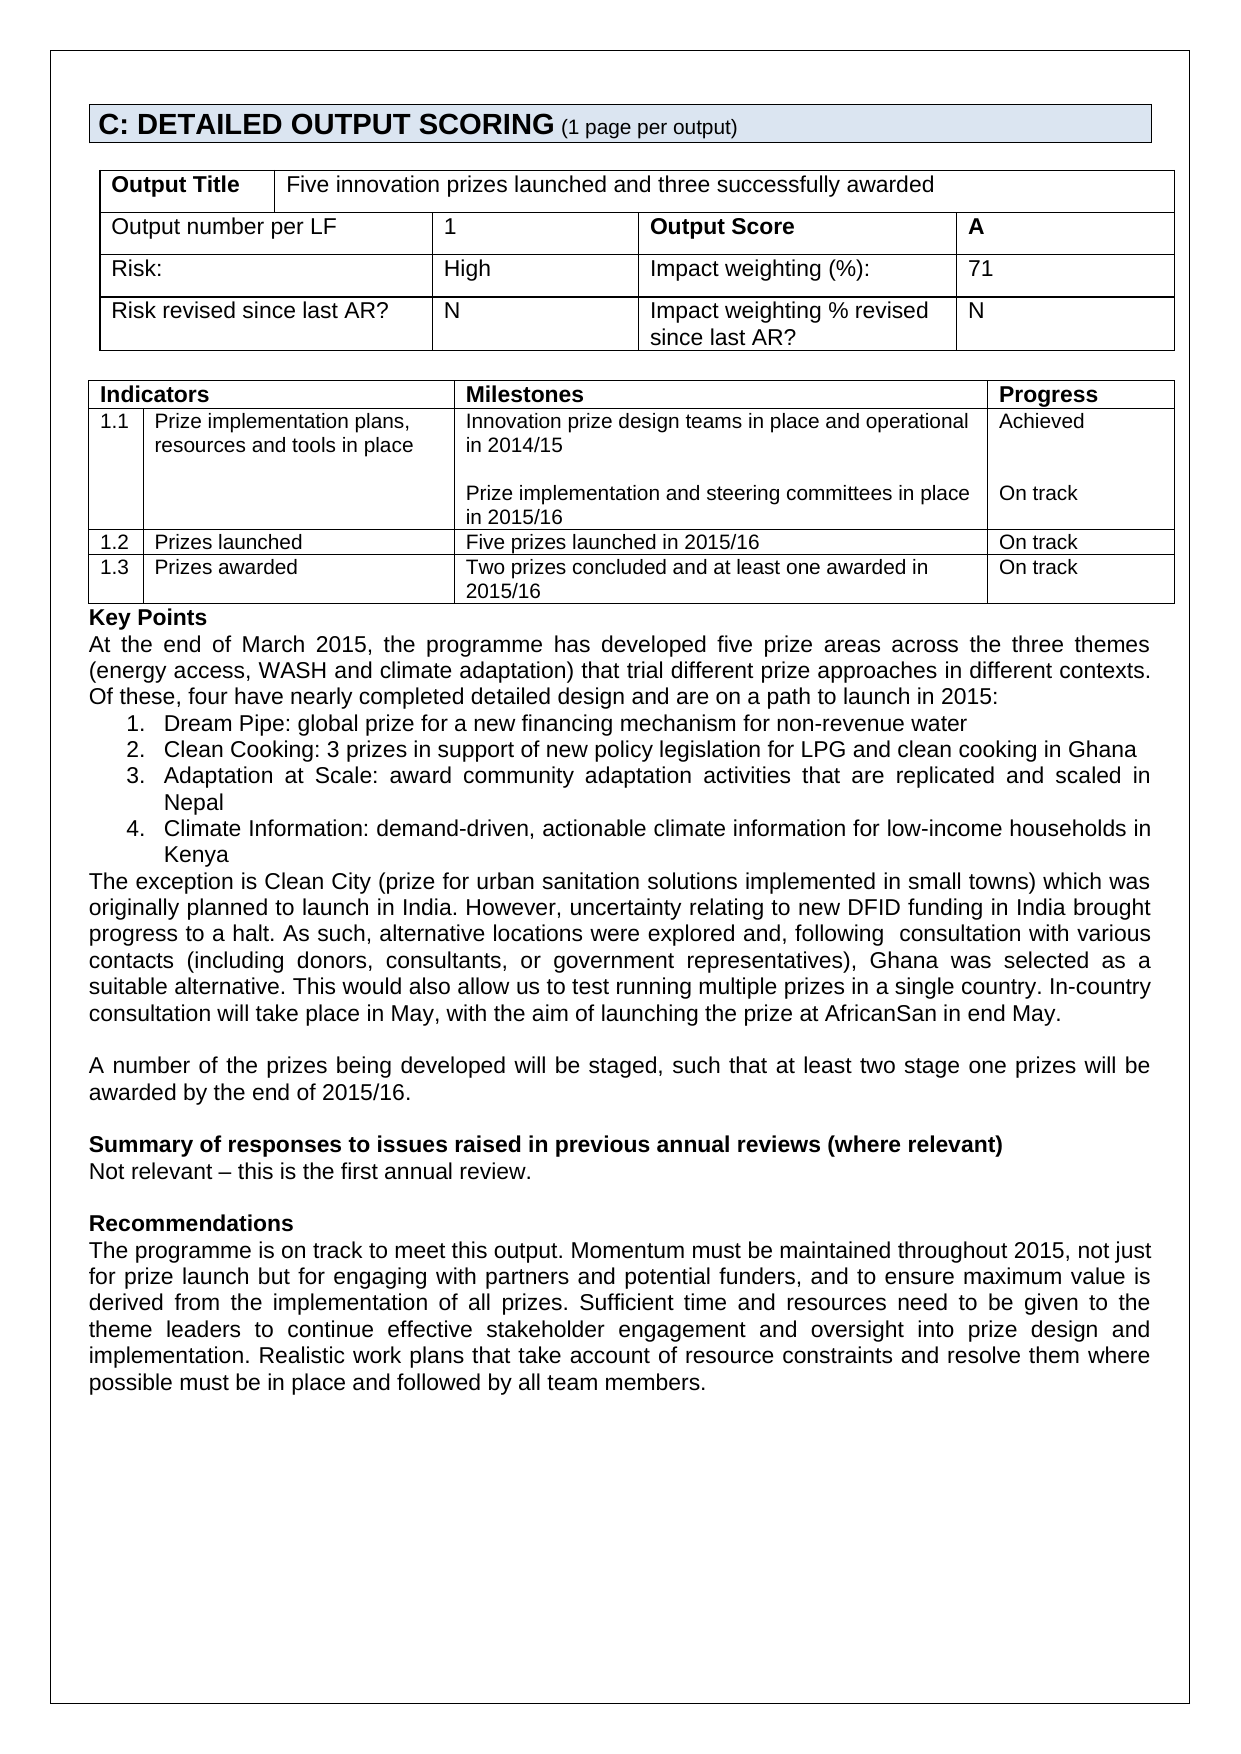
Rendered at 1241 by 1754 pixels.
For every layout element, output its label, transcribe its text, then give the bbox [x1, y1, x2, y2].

table_cell Achieved On track [988, 409, 1174, 529]
table_cell Output number per LF [101, 213, 432, 254]
text The exception is Clean City (prize for urban sanitation solutions implemented in small towns) which was originally planned to launch in India. However, uncertainty relating to new DFID funding in India brought progress to a halt. As such, alternative locations were explored and, following consultation with various contacts (including donors, consultants, or government representatives), Ghana was selected as a suitable alternative. This would also allow us to test running multiple prizes in a single country. In-country consultation will take place in May, with the aim of launching the prize at AfricanSan in end May. [89, 868, 1152, 1026]
table_cell 1.1 [89, 409, 143, 529]
table_cell 1.3 [89, 555, 143, 603]
text Not relevant – this is the first annual review. [89, 1158, 1152, 1184]
table_cell Output Score [639, 213, 956, 254]
table_cell Prizes launched [144, 530, 454, 554]
text The programme is on track to meet this output. Momentum must be maintained throughout 2015, not just for prize launch but for engaging with partners and potential funders, and to ensure maximum value is derived from the implementation of all prizes. Sufficient time and resources need to be given to the theme leaders to continue effective stakeholder engagement and oversight into prize design and implementation. Realistic work plans that take account of resource constraints and resolve them where possible must be in place and followed by all team members. [89, 1237, 1152, 1395]
table_cell 1 [433, 213, 638, 254]
table_cell On track [988, 530, 1174, 554]
table_header Five innovation prizes launched and three successfully awarded [275, 171, 1174, 212]
list Dream Pipe: global prize for a new financing mechanism for non-revenue water [126, 709, 1152, 736]
table_cell High [433, 255, 638, 296]
table_cell Five prizes launched in 2015/16 [455, 530, 987, 554]
text Key Points [89, 604, 1152, 631]
table_cell N [957, 298, 1174, 350]
table_header Progress [988, 381, 1174, 408]
table_cell N [433, 298, 638, 350]
table_cell 1.2 [89, 530, 143, 554]
text A number of the prizes being developed will be staged, such that at least two stage one prizes will be awarded by the end of 2015/16. [89, 1052, 1152, 1105]
table_header Indicators [89, 381, 454, 408]
table_cell A [957, 213, 1174, 254]
table_cell Impact weighting (%): [639, 255, 956, 296]
subtitle C: DETAILED OUTPUT SCORING (1 page per output) [90, 105, 1151, 142]
table_cell Innovation prize design teams in place and operational in 2014/15 Prize implementation and steering committees in place in 2015/16 [455, 409, 987, 529]
table_cell Prize implementation plans, resources and tools in place [144, 409, 454, 529]
table_cell 71 [957, 255, 1174, 296]
table_cell Risk: [101, 255, 432, 296]
text Recommendations [89, 1210, 1152, 1237]
list Clean Cooking: 3 prizes in support of new policy legislation for LPG and clean cooking in Ghana [126, 736, 1152, 762]
text At the end of March 2015, the programme has developed five prize areas across the three themes (energy access, WASH and climate adaptation) that trial different prize approaches in different contexts. Of these, four have nearly completed detailed design and are on a path to launch in 2015: [89, 631, 1152, 709]
table_cell On track [988, 555, 1174, 603]
text Summary of responses to issues raised in previous annual reviews (where relevant) [89, 1131, 1152, 1158]
list Climate Information: demand-driven, actionable climate information for low-income households in Kenya [126, 815, 1152, 868]
table_cell Impact weighting % revised since last AR? [639, 298, 956, 350]
table_header Output Title [101, 171, 274, 212]
table_cell Prizes awarded [144, 555, 454, 603]
table_cell Two prizes concluded and at least one awarded in 2015/16 [455, 555, 987, 603]
table_header Milestones [455, 381, 987, 408]
table_cell Risk revised since last AR? [101, 298, 432, 350]
list Adaptation at Scale: award community adaptation activities that are replicated and scaled in Nepal [126, 762, 1152, 815]
